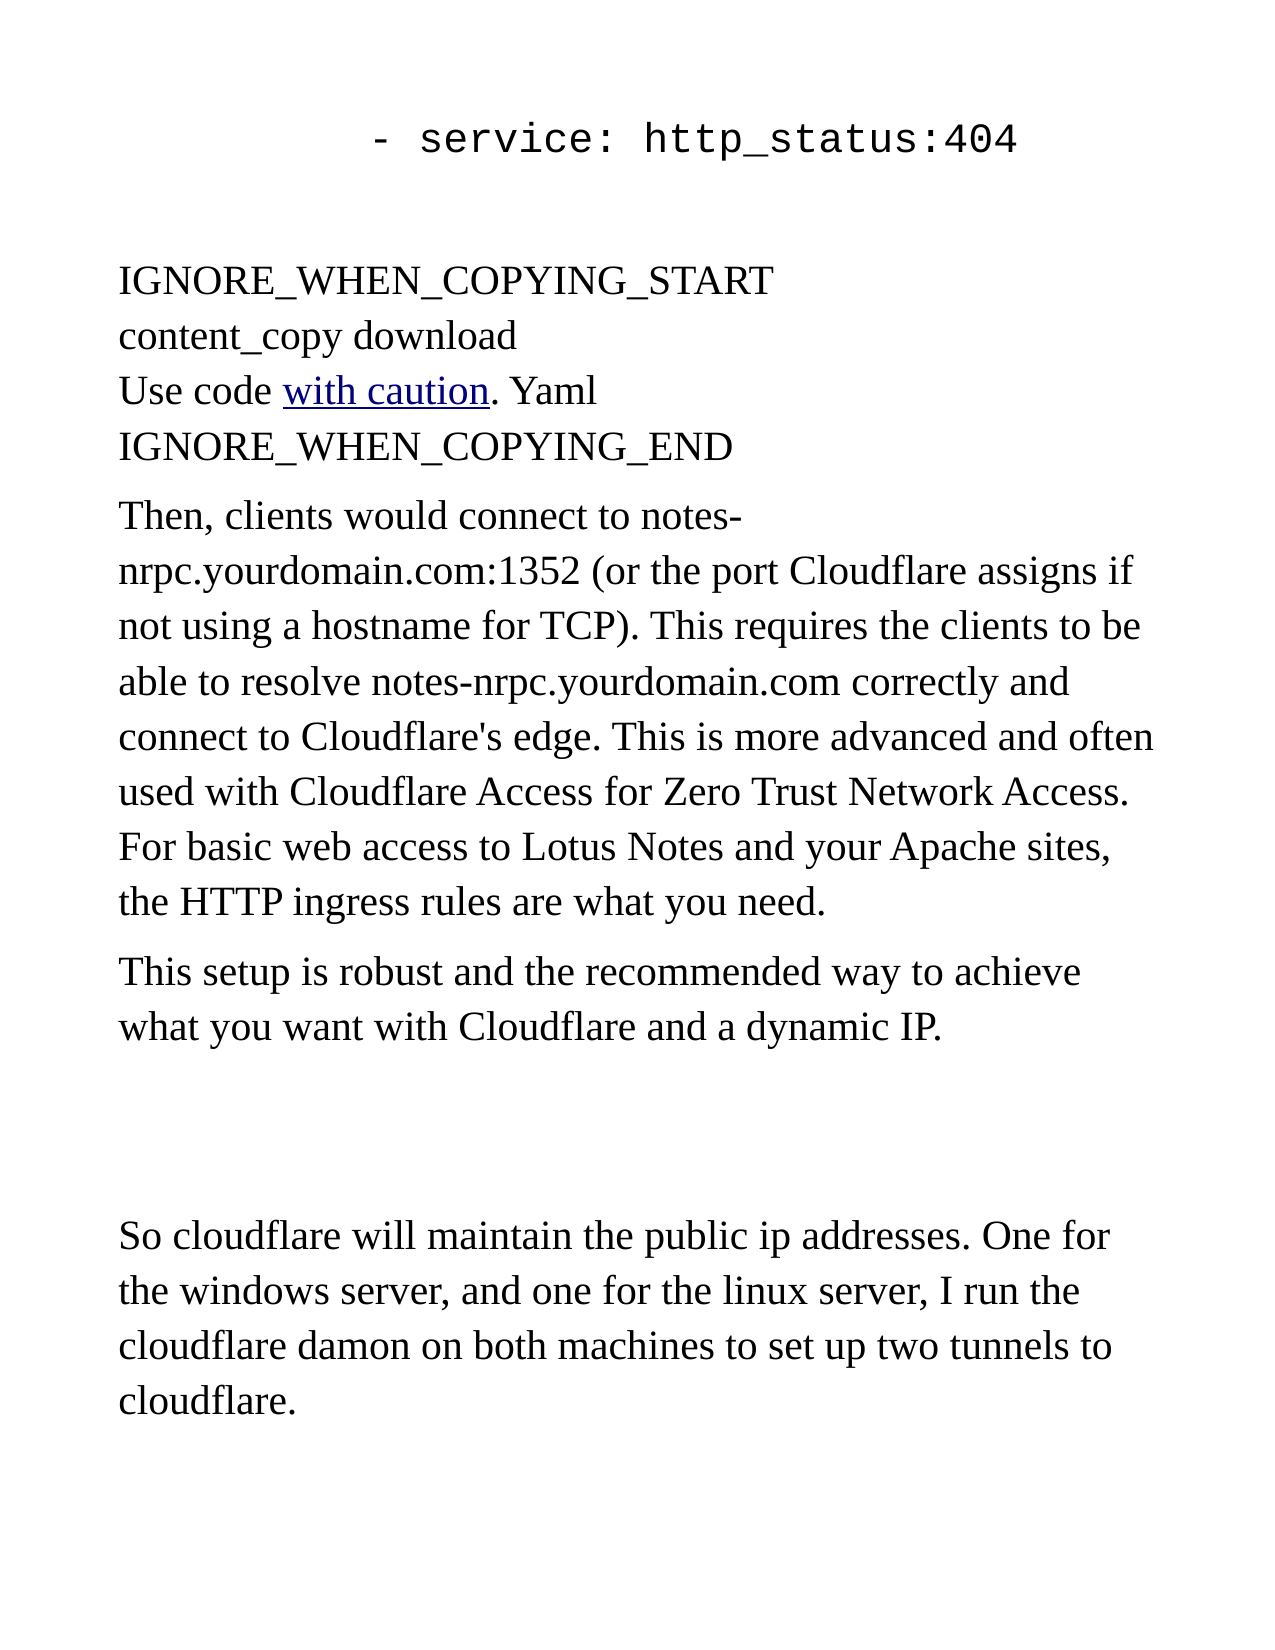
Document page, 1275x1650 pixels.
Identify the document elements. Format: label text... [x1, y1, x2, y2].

text - service: http_status:404 [118, 118, 1157, 165]
text content_copy download [118, 311, 1157, 359]
text IGNORE_WHEN_COPYING_END [118, 421, 1157, 469]
text This setup is robust and the recommended way to achieve what you want with Cloudflare and a dynamic IP. [118, 946, 1157, 1049]
text Then, clients would connect to notes-nrpc.yourdomain.com:1352 (or the port Cloudflare assigns if not using a hostname for TCP). This requires the clients to be able to resolve notes-nrpc.yourdomain.com correctly and connect to Cloudflare's edge. This is more advanced and often used with Cloudflare Access for Zero Trust Network Access. For basic web access to Lotus Notes and your Apache sites, the HTTP ingress rules are what you need. [118, 491, 1157, 924]
text IGNORE_WHEN_COPYING_START [118, 256, 1157, 303]
text So cloudflare will maintain the public ip addresses. One for the windows server, and one for the linux server, I run the cloudflare damon on both machines to set up two tunnels to cloudflare. [118, 1210, 1157, 1478]
text Use code with caution. Yaml [118, 366, 1157, 414]
